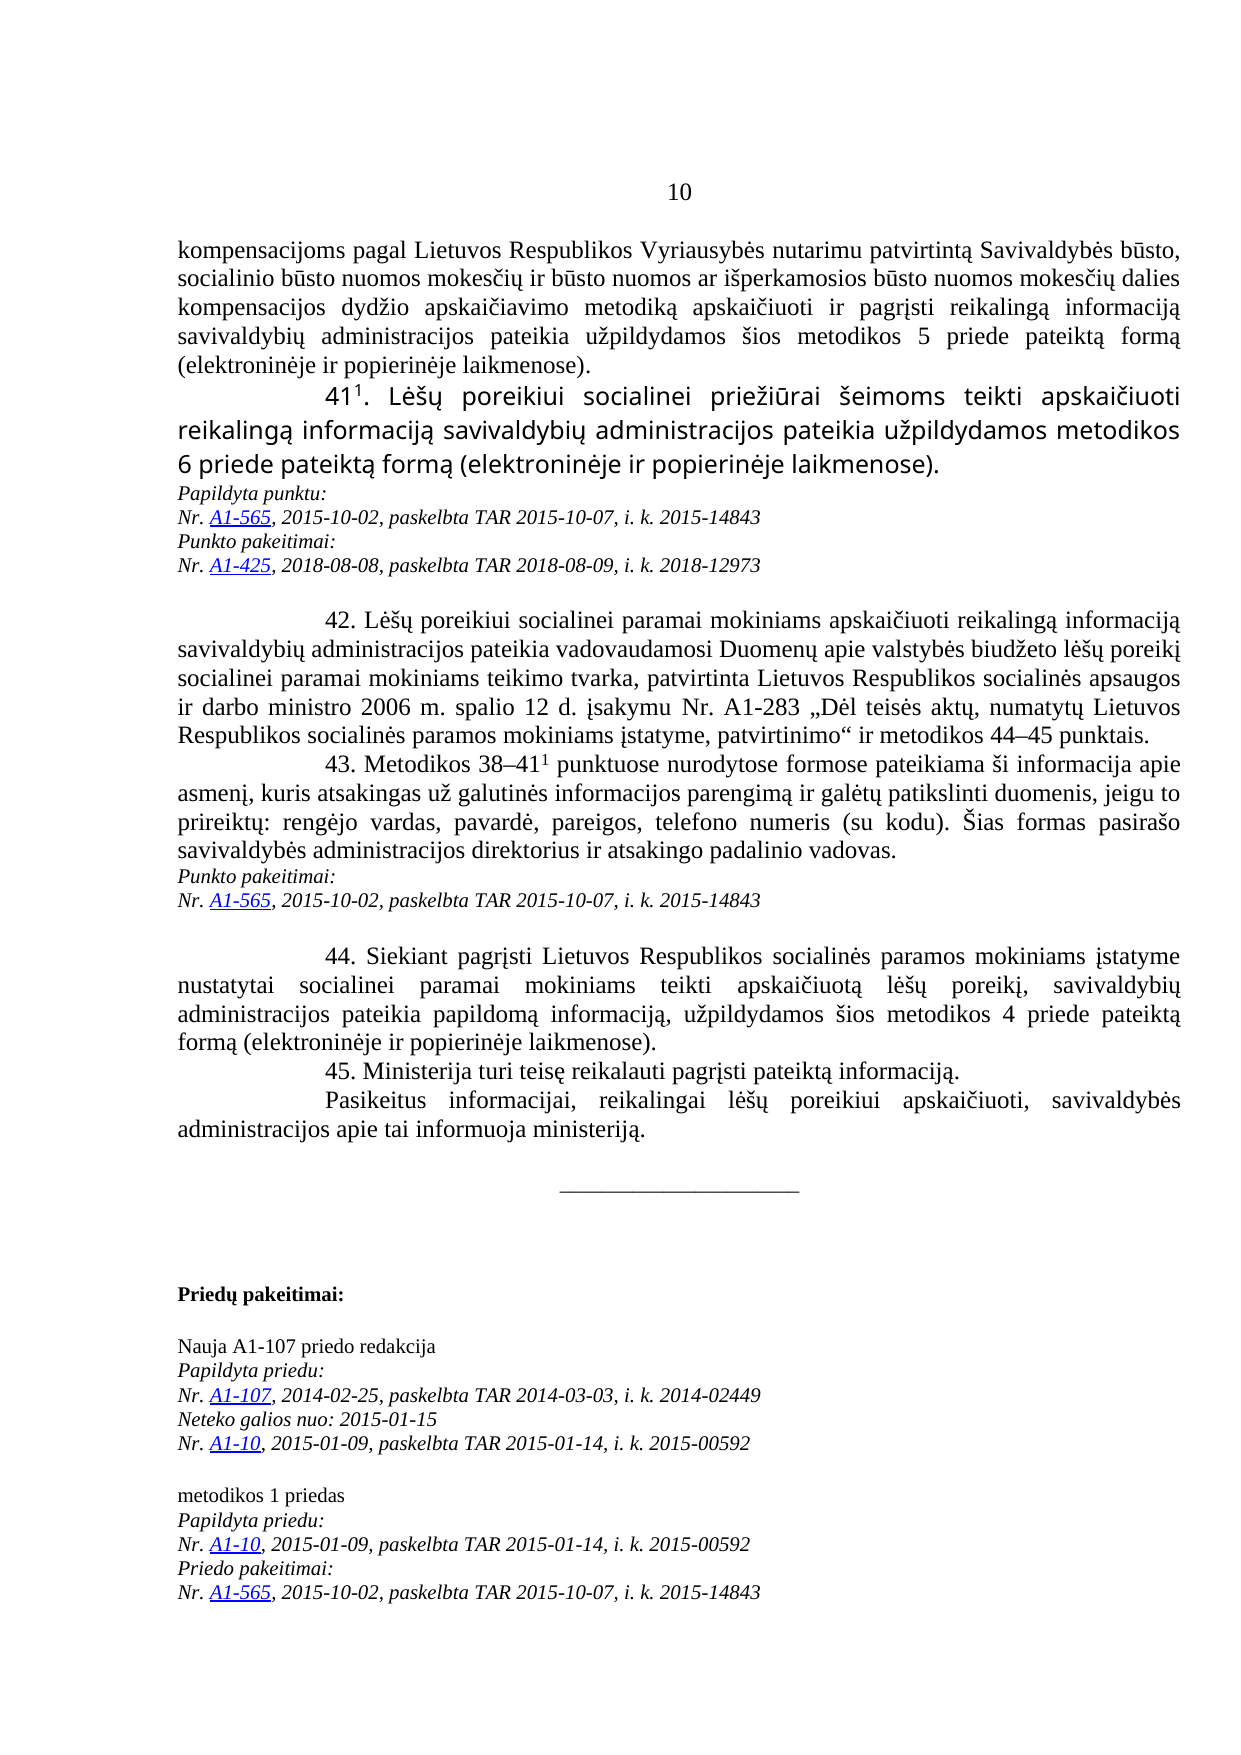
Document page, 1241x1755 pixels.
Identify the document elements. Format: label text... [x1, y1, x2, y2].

text Punkto pakeitimai: [177, 529, 1181, 553]
text Nr. A1-425, 2018-08-08, paskelbta TAR 2018-08-09, i. k. 2018-12973 [177, 553, 1181, 577]
text Papildyta priedu: [177, 1358, 1181, 1382]
text _______________________ [177, 1171, 1181, 1195]
text Punkto pakeitimai: [177, 864, 1181, 888]
text Neteko galios nuo: 2015-01-15 [177, 1407, 1181, 1431]
text Nr. A1-565, 2015-10-02, paskelbta TAR 2015-10-07, i. k. 2015-14843 [177, 505, 1181, 529]
text 411. Lėšų poreikiui socialinei priežiūrai šeimoms teikti apskaičiuoti reikalingą informaciją savivaldybių administracijos pateikia užpildydamos metodikos 6 priede pateiktą formą (elektroninėje ir popierinėje laikmenose). [177, 378, 1181, 481]
text 42. Lėšų poreikiui socialinei paramai mokiniams apskaičiuoti reikalingą informaciją savivaldybių administracijos pateikia vadovaudamosi Duomenų apie valstybės biudžeto lėšų poreikį socialinei paramai mokiniams teikimo tvarka, patvirtinta Lietuvos Respublikos socialinės apsaugos ir darbo ministro 2006 m. spalio 12 d. įsakymu Nr. A1-283 „Dėl teisės aktų, numatytų Lietuvos Respublikos socialinės paramos mokiniams įstatyme, patvirtinimo“ ir metodikos 44–45 punktais. [177, 606, 1181, 749]
text Papildyta punktu: [177, 481, 1181, 505]
text metodikos 1 priedas [177, 1483, 1181, 1507]
text Priedo pakeitimai: [177, 1556, 1181, 1580]
text 45. Ministerija turi teisę reikalauti pagrįsti pateiktą informaciją. [177, 1056, 1181, 1085]
text Pasikeitus informacijai, reikalingai lėšų poreikiui apskaičiuoti, savivaldybės administracijos apie tai informuoja ministeriją. [177, 1085, 1181, 1142]
text Priedų pakeitimai: [177, 1282, 1181, 1306]
text Papildyta priedu: [177, 1507, 1181, 1532]
text Nr. A1-565, 2015-10-02, paskelbta TAR 2015-10-07, i. k. 2015-14843 [177, 888, 1181, 912]
text Nr. A1-565, 2015-10-02, paskelbta TAR 2015-10-07, i. k. 2015-14843 [177, 1580, 1181, 1604]
text Nr. A1-10, 2015-01-09, paskelbta TAR 2015-01-14, i. k. 2015-00592 [177, 1532, 1181, 1556]
text kompensacijoms pagal Lietuvos Respublikos Vyriausybės nutarimu patvirtintą Savivaldybės būsto, socialinio būsto nuomos mokesčių ir būsto nuomos ar išperkamosios būsto nuomos mokesčių dalies kompensacijos dydžio apskaičiavimo metodiką apskaičiuoti ir pagrįsti reikalingą informaciją savivaldybių administracijos pateikia užpildydamos šios metodikos 5 priede pateiktą formą (elektroninėje ir popierinėje laikmenose). [177, 235, 1181, 378]
text 43. Metodikos 38–411 punktuose nurodytose formose pateikiama ši informacija apie asmenį, kuris atsakingas už galutinės informacijos parengimą ir galėtų patikslinti duomenis, jeigu to prireiktų: rengėjo vardas, pavardė, pareigos, telefono numeris (su kodu). Šias formas pasirašo savivaldybės administracijos direktorius ir atsakingo padalinio vadovas. [177, 749, 1181, 864]
text 44. Siekiant pagrįsti Lietuvos Respublikos socialinės paramos mokiniams įstatyme nustatytai socialinei paramai mokiniams teikti apskaičiuotą lėšų poreikį, savivaldybių administracijos pateikia papildomą informaciją, užpildydamos šios metodikos 4 priede pateiktą formą (elektroninėje ir popierinėje laikmenose). [177, 941, 1181, 1056]
text Nr. A1-10, 2015-01-09, paskelbta TAR 2015-01-14, i. k. 2015-00592 [177, 1431, 1181, 1455]
text Nauja A1-107 priedo redakcija [177, 1334, 1181, 1358]
text Nr. A1-107, 2014-02-25, paskelbta TAR 2014-03-03, i. k. 2014-02449 [177, 1382, 1181, 1407]
